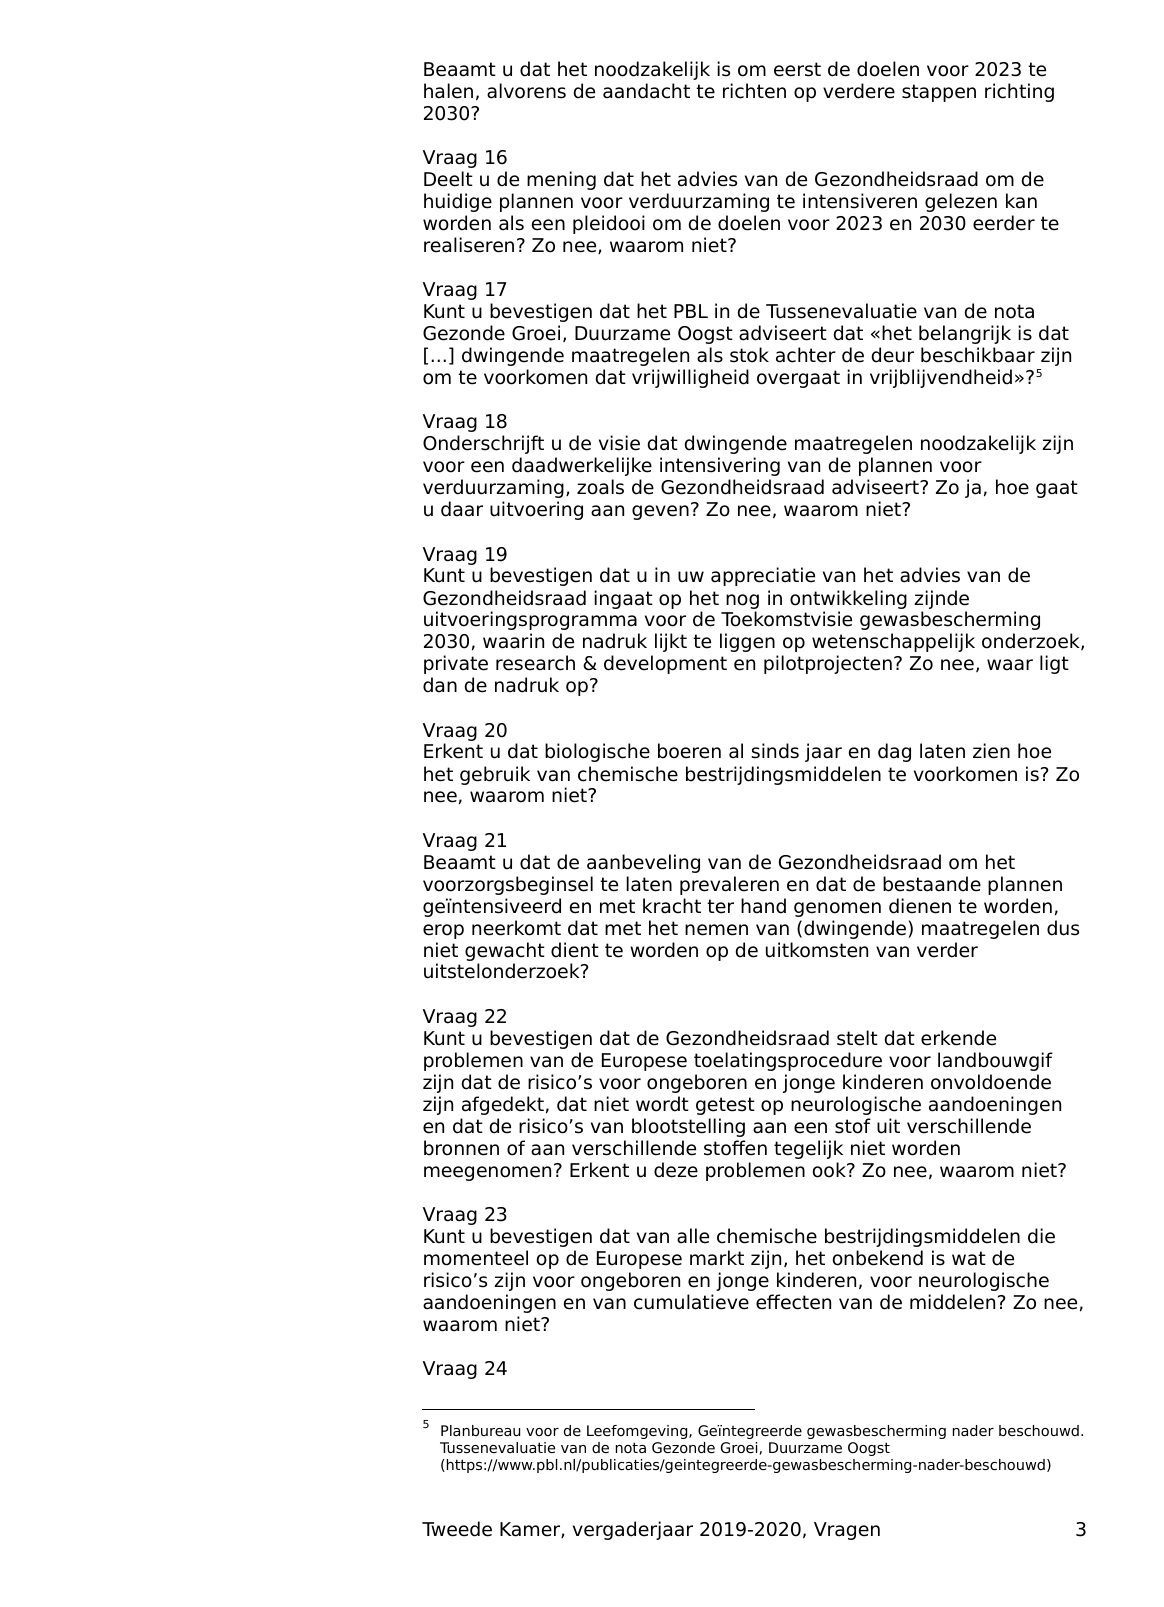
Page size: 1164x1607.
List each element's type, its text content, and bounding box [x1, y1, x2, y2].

text Kunt u bevestigen dat de Gezondheidsraad stelt dat erkende problemen van de Europese toelatingsprocedure voor landbouwgif zijn dat de risico’s voor ongeboren en jonge kinderen onvoldoende zijn afgedekt, dat niet wordt getest op neurologische aandoeningen en dat de risico’s van blootstelling aan een stof uit verschillende bronnen of aan verschillende stoffen tegelijk niet worden meegenomen? Erkent u deze problemen ook? Zo nee, waarom niet? [422, 1028, 1087, 1181]
text Vraag 20 [422, 719, 1087, 741]
text Vraag 22 [422, 1006, 1087, 1028]
text Kunt u bevestigen dat u in uw appreciatie van het advies van de Gezondheidsraad ingaat op het nog in ontwikkeling zijnde uitvoeringsprogramma voor de Toekomstvisie gewasbescherming 2030, waarin de nadruk lijkt te liggen op wetenschappelijk onderzoek, private research & development en pilotprojecten? Zo nee, waar ligt dan de nadruk op? [422, 565, 1087, 697]
text Vraag 21 [422, 829, 1087, 852]
text Deelt u de mening dat het advies van de Gezondheidsraad om de huidige plannen voor verduurzaming te intensiveren gelezen kan worden als een pleidooi om de doelen voor 2023 en 2030 eerder te realiseren? Zo nee, waarom niet? [422, 169, 1087, 257]
text Beaamt u dat het noodzakelijk is om eerst de doelen voor 2023 te halen, alvorens de aandacht te richten op verdere stappen richting 2030? [422, 59, 1087, 125]
text Erkent u dat biologische boeren al sinds jaar en dag laten zien hoe het gebruik van chemische bestrijdingsmiddelen te voorkomen is? Zo nee, waarom niet? [422, 741, 1087, 807]
text Vraag 24 [422, 1358, 1087, 1380]
text Kunt u bevestigen dat het PBL in de Tussenevaluatie van de nota Gezonde Groei, Duurzame Oogst adviseert dat «het belangrijk is dat [...] dwingende maatregelen als stok achter de deur beschikbaar zijn om te voorkomen dat vrijwilligheid overgaat in vrijblijvendheid»? [422, 301, 1087, 389]
text Vraag 18 [422, 411, 1087, 433]
text Planbureau voor de Leefomgeving, Geïntegreerde gewasbescherming nader beschouwd. Tussenevaluatie van de nota Gezonde Groei, Duurzame Oogst (https://www.pbl.nl/publicaties/geintegreerde-gewasbescherming-nader-beschouwd) [422, 1418, 1087, 1474]
text Vraag 19 [422, 543, 1087, 565]
text Kunt u bevestigen dat van alle chemische bestrijdingsmiddelen die momenteel op de Europese markt zijn, het onbekend is wat de risico’s zijn voor ongeboren en jonge kinderen, voor neurologische aandoeningen en van cumulatieve effecten van de middelen? Zo nee, waarom niet? [422, 1226, 1087, 1336]
text Vraag 16 [422, 147, 1087, 169]
text Vraag 23 [422, 1204, 1087, 1226]
text Beaamt u dat de aanbeveling van de Gezondheidsraad om het voorzorgsbeginsel te laten prevaleren en dat de bestaande plannen geïntensiveerd en met kracht ter hand genomen dienen te worden, erop neerkomt dat met het nemen van (dwingende) maatregelen dus niet gewacht dient te worden op de uitkomsten van verder uitstelonderzoek? [422, 852, 1087, 983]
text Vraag 17 [422, 279, 1087, 301]
text Onderschrijft u de visie dat dwingende maatregelen noodzakelijk zijn voor een daadwerkelijke intensivering van de plannen voor verduurzaming, zoals de Gezondheidsraad adviseert? Zo ja, hoe gaat u daar uitvoering aan geven? Zo nee, waarom niet? [422, 433, 1087, 521]
